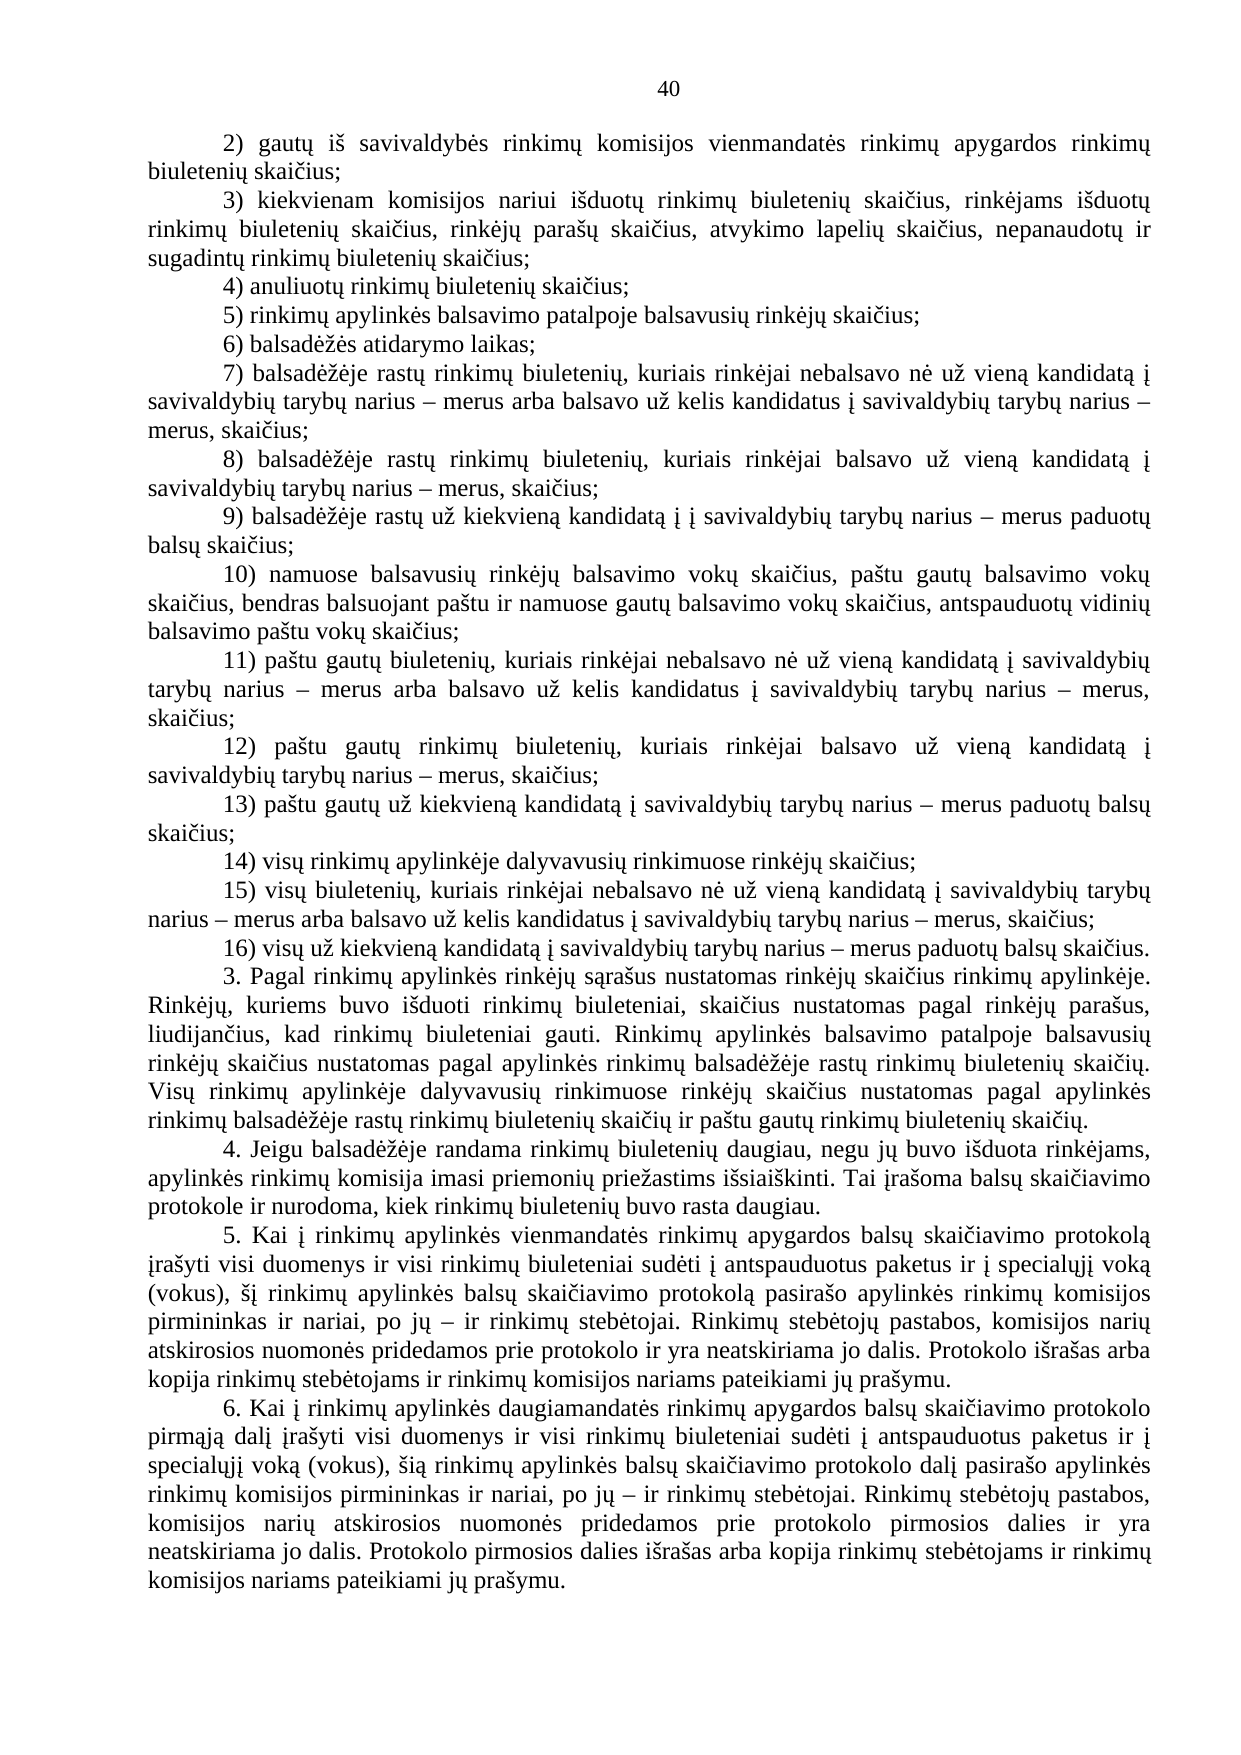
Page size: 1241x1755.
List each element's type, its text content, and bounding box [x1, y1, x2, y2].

text 14) visų rinkimų apylinkėje dalyvavusių rinkimuose rinkėjų skaičius; [148, 846, 1152, 875]
text 5. Kai į rinkimų apylinkės vienmandatės rinkimų apygardos balsų skaičiavimo protokolą įrašyti visi duomenys ir visi rinkimų biuleteniai sudėti į antspauduotus paketus ir į specialųjį voką (vokus), šį rinkimų apylinkės balsų skaičiavimo protokolą pasirašo apylinkės rinkimų komisijos pirmininkas ir nariai, po jų – ir rinkimų stebėtojai. Rinkimų stebėtojų pastabos, komisijos narių atskirosios nuomonės pridedamos prie protokolo ir yra neatskiriama jo dalis. Protokolo išrašas arba kopija rinkimų stebėtojams ir rinkimų komisijos nariams pateikiami jų prašymu. [148, 1220, 1152, 1393]
text 2) gautų iš savivaldybės rinkimų komisijos vienmandatės rinkimų apygardos rinkimų biuletenių skaičius; [148, 128, 1152, 185]
text 3) kiekvienam komisijos nariui išduotų rinkimų biuletenių skaičius, rinkėjams išduotų rinkimų biuletenių skaičius, rinkėjų parašų skaičius, atvykimo lapelių skaičius, nepanaudotų ir sugadintų rinkimų biuletenių skaičius; [148, 185, 1152, 271]
text 7) balsadėžėje rastų rinkimų biuletenių, kuriais rinkėjai nebalsavo nė už vieną kandidatą į savivaldybių tarybų narius – merus arba balsavo už kelis kandidatus į savivaldybių tarybų narius – merus, skaičius; [148, 358, 1152, 444]
text 8) balsadėžėje rastų rinkimų biuletenių, kuriais rinkėjai balsavo už vieną kandidatą į savivaldybių tarybų narius – merus, skaičius; [148, 444, 1152, 501]
text 4. Jeigu balsadėžėje randama rinkimų biuletenių daugiau, negu jų buvo išduota rinkėjams, apylinkės rinkimų komisija imasi priemonių priežastims išsiaiškinti. Tai įrašoma balsų skaičiavimo protokole ir nurodoma, kiek rinkimų biuletenių buvo rasta daugiau. [148, 1134, 1152, 1220]
text 5) rinkimų apylinkės balsavimo patalpoje balsavusių rinkėjų skaičius; [148, 300, 1152, 329]
text 4) anuliuotų rinkimų biuletenių skaičius; [148, 271, 1152, 300]
text 6) balsadėžės atidarymo laikas; [148, 329, 1152, 358]
text 15) visų biuletenių, kuriais rinkėjai nebalsavo nė už vieną kandidatą į savivaldybių tarybų narius – merus arba balsavo už kelis kandidatus į savivaldybių tarybų narius – merus, skaičius; [148, 875, 1152, 933]
text 11) paštu gautų biuletenių, kuriais rinkėjai nebalsavo nė už vieną kandidatą į savivaldybių tarybų narius – merus arba balsavo už kelis kandidatus į savivaldybių tarybų narius – merus, skaičius; [148, 645, 1152, 731]
text 12) paštu gautų rinkimų biuletenių, kuriais rinkėjai balsavo už vieną kandidatą į savivaldybių tarybų narius – merus, skaičius; [148, 731, 1152, 789]
text 16) visų už kiekvieną kandidatą į savivaldybių tarybų narius – merus paduotų balsų skaičius. [148, 933, 1152, 961]
text 6. Kai į rinkimų apylinkės daugiamandatės rinkimų apygardos balsų skaičiavimo protokolo pirmąją dalį įrašyti visi duomenys ir visi rinkimų biuleteniai sudėti į antspauduotus paketus ir į specialųjį voką (vokus), šią rinkimų apylinkės balsų skaičiavimo protokolo dalį pasirašo apylinkės rinkimų komisijos pirmininkas ir nariai, po jų – ir rinkimų stebėtojai. Rinkimų stebėtojų pastabos, komisijos narių atskirosios nuomonės pridedamos prie protokolo pirmosios dalies ir yra neatskiriama jo dalis. Protokolo pirmosios dalies išrašas arba kopija rinkimų stebėtojams ir rinkimų komisijos nariams pateikiami jų prašymu. [148, 1393, 1152, 1594]
text 10) namuose balsavusių rinkėjų balsavimo vokų skaičius, paštu gautų balsavimo vokų skaičius, bendras balsuojant paštu ir namuose gautų balsavimo vokų skaičius, antspauduotų vidinių balsavimo paštu vokų skaičius; [148, 559, 1152, 645]
text 13) paštu gautų už kiekvieną kandidatą į savivaldybių tarybų narius – merus paduotų balsų skaičius; [148, 789, 1152, 846]
text 9) balsadėžėje rastų už kiekvieną kandidatą į į savivaldybių tarybų narius – merus paduotų balsų skaičius; [148, 501, 1152, 559]
text 3. Pagal rinkimų apylinkės rinkėjų sąrašus nustatomas rinkėjų skaičius rinkimų apylinkėje. Rinkėjų, kuriems buvo išduoti rinkimų biuleteniai, skaičius nustatomas pagal rinkėjų parašus, liudijančius, kad rinkimų biuleteniai gauti. Rinkimų apylinkės balsavimo patalpoje balsavusių rinkėjų skaičius nustatomas pagal apylinkės rinkimų balsadėžėje rastų rinkimų biuletenių skaičių. Visų rinkimų apylinkėje dalyvavusių rinkimuose rinkėjų skaičius nustatomas pagal apylinkės rinkimų balsadėžėje rastų rinkimų biuletenių skaičių ir paštu gautų rinkimų biuletenių skaičių. [148, 961, 1152, 1134]
